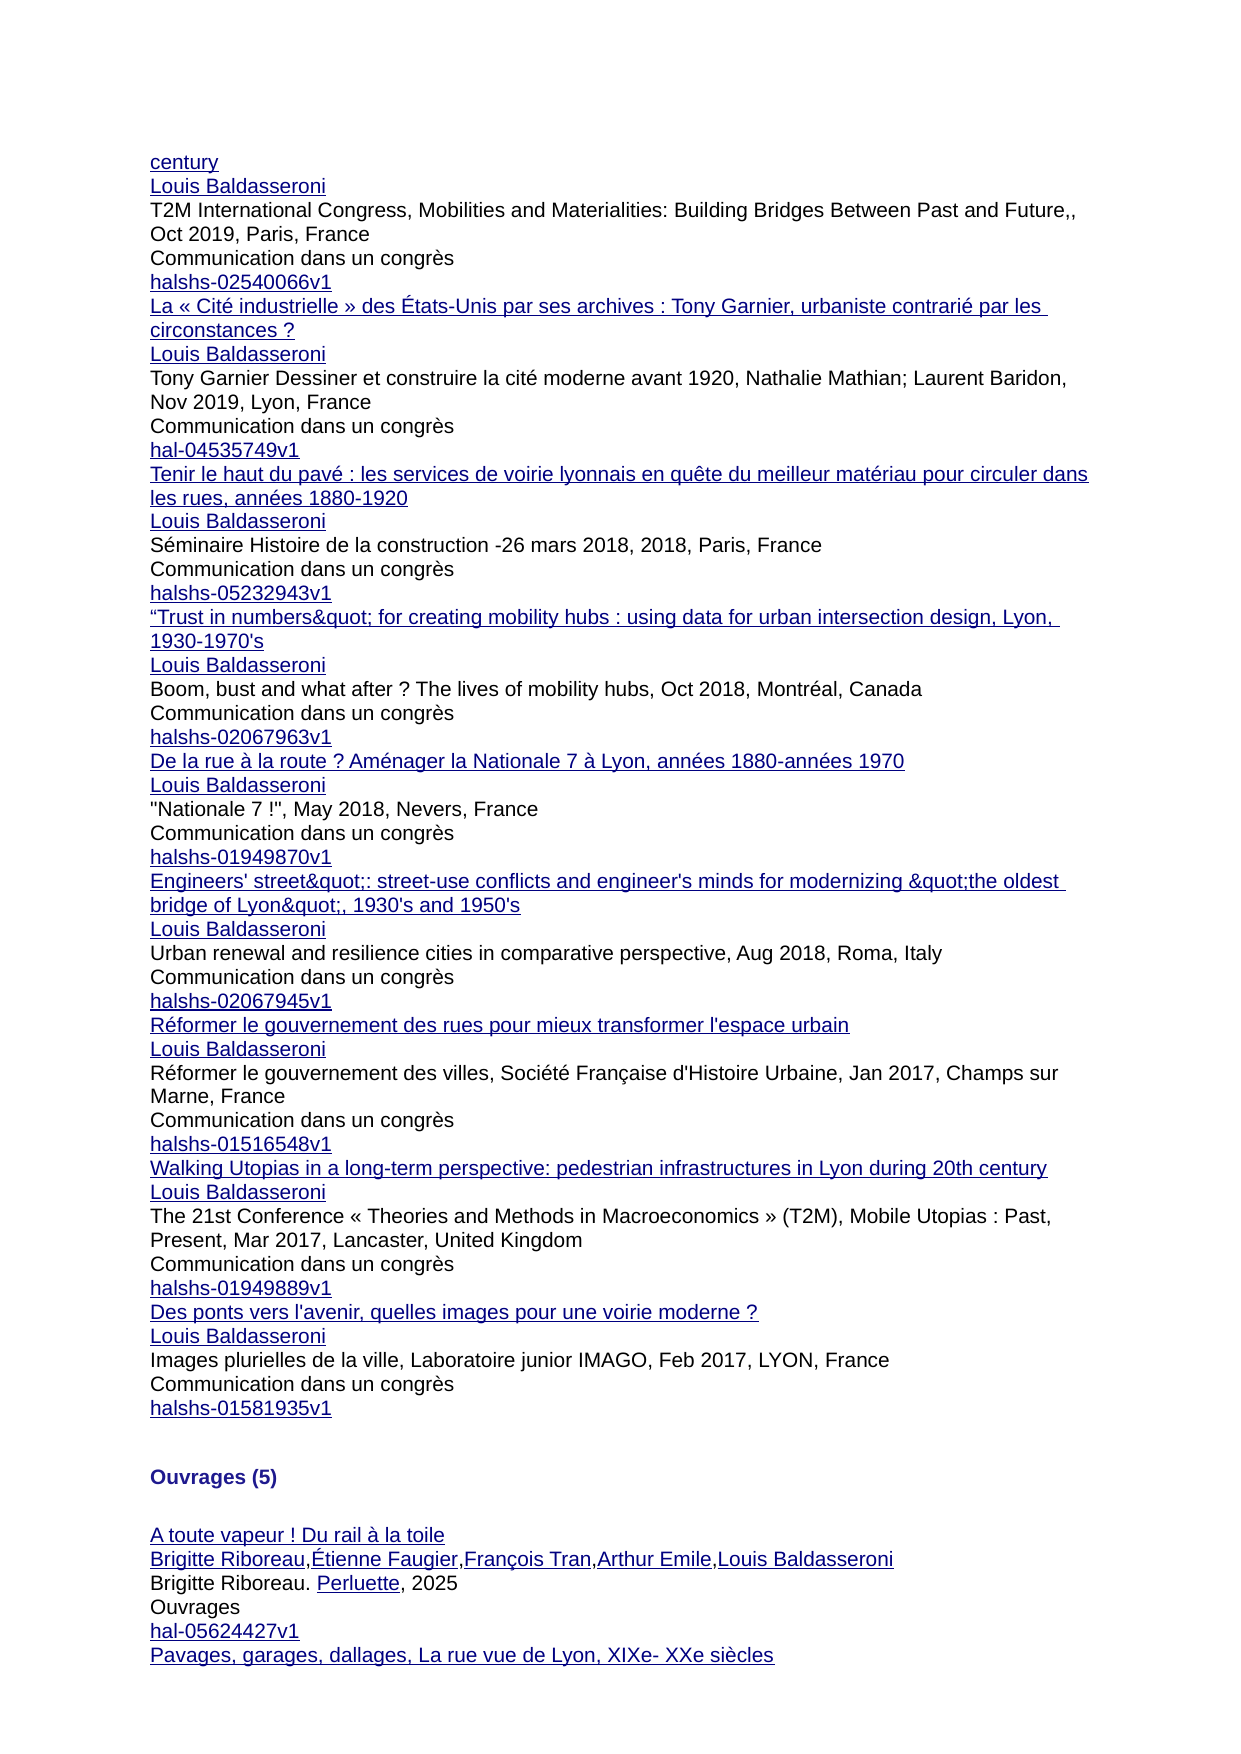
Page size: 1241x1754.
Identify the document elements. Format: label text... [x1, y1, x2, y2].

table_cell century Louis Baldasseroni T2M International Congress, Mobilities and Materialities: Building Bridges Between Past and Future,, Oct 2019, Paris, France Communication dans un congrès halshs-02540066v1 [150, 150, 1090, 294]
table_cell Des ponts vers l'avenir, quelles images pour une voirie moderne ? Louis Baldasseroni Images plurielles de la ville, Laboratoire junior IMAGO, Feb 2017, LYON, France Communication dans un congrès halshs-01581935v1 [150, 1300, 1090, 1420]
table_cell Pavages, garages, dallages, La rue vue de Lyon, XIXe- XXe siècles [150, 1643, 1090, 1667]
table_cell Walking Utopias in a long-term perspective: pedestrian infrastructures in Lyon during 20th century Louis Baldasseroni The 21st Conference « Theories and Methods in Macroeconomics » (T2M), Mobile Utopias : Past, Present, Mar 2017, Lancaster, United Kingdom Communication dans un congrès halshs-01949889v1 [150, 1156, 1090, 1300]
table_cell Réformer le gouvernement des rues pour mieux transformer l'espace urbain Louis Baldasseroni Réformer le gouvernement des villes, Société Française d'Histoire Urbaine, Jan 2017, Champs sur Marne, France Communication dans un congrès halshs-01516548v1 [150, 1013, 1090, 1156]
table_cell La « Cité industrielle » des États-Unis par ses archives : Tony Garnier, urbaniste contrarié par les circonstances ? Louis Baldasseroni Tony Garnier Dessiner et construire la cité moderne avant 1920, Nathalie Mathian; Laurent Baridon, Nov 2019, Lyon, France Communication dans un congrès hal-04535749v1 [150, 294, 1090, 461]
subtitle Ouvrages (5) [150, 1464, 1090, 1488]
table_cell Tenir le haut du pavé : les services de voirie lyonnais en quête du meilleur matériau pour circuler dans les rues, années 1880-1920 Louis Baldasseroni Séminaire Histoire de la construction -26 mars 2018, 2018, Paris, France Communication dans un congrès halshs-05232943v1 [150, 461, 1090, 605]
table_header A toute vapeur ! Du rail à la toile Brigitte Riboreau,Étienne Faugier,François Tran,Arthur Emile,Louis Baldasseroni Brigitte Riboreau. Perluette, 2025 Ouvrages hal-05624427v1 [150, 1523, 1090, 1643]
table_cell De la rue à la route ? Aménager la Nationale 7 à Lyon, années 1880-années 1970 Louis Baldasseroni "Nationale 7 !", May 2018, Nevers, France Communication dans un congrès halshs-01949870v1 [150, 749, 1090, 869]
table_cell “Trust in numbers&quot; for creating mobility hubs : using data for urban intersection design, Lyon, 1930-1970's Louis Baldasseroni Boom, bust and what after ? The lives of mobility hubs, Oct 2018, Montréal, Canada Communication dans un congrès halshs-02067963v1 [150, 605, 1090, 749]
table_cell Engineers' street&quot;: street-use conflicts and engineer's minds for modernizing &quot;the oldest bridge of Lyon&quot;, 1930's and 1950's Louis Baldasseroni Urban renewal and resilience cities in comparative perspective, Aug 2018, Roma, Italy Communication dans un congrès halshs-02067945v1 [150, 869, 1090, 1012]
